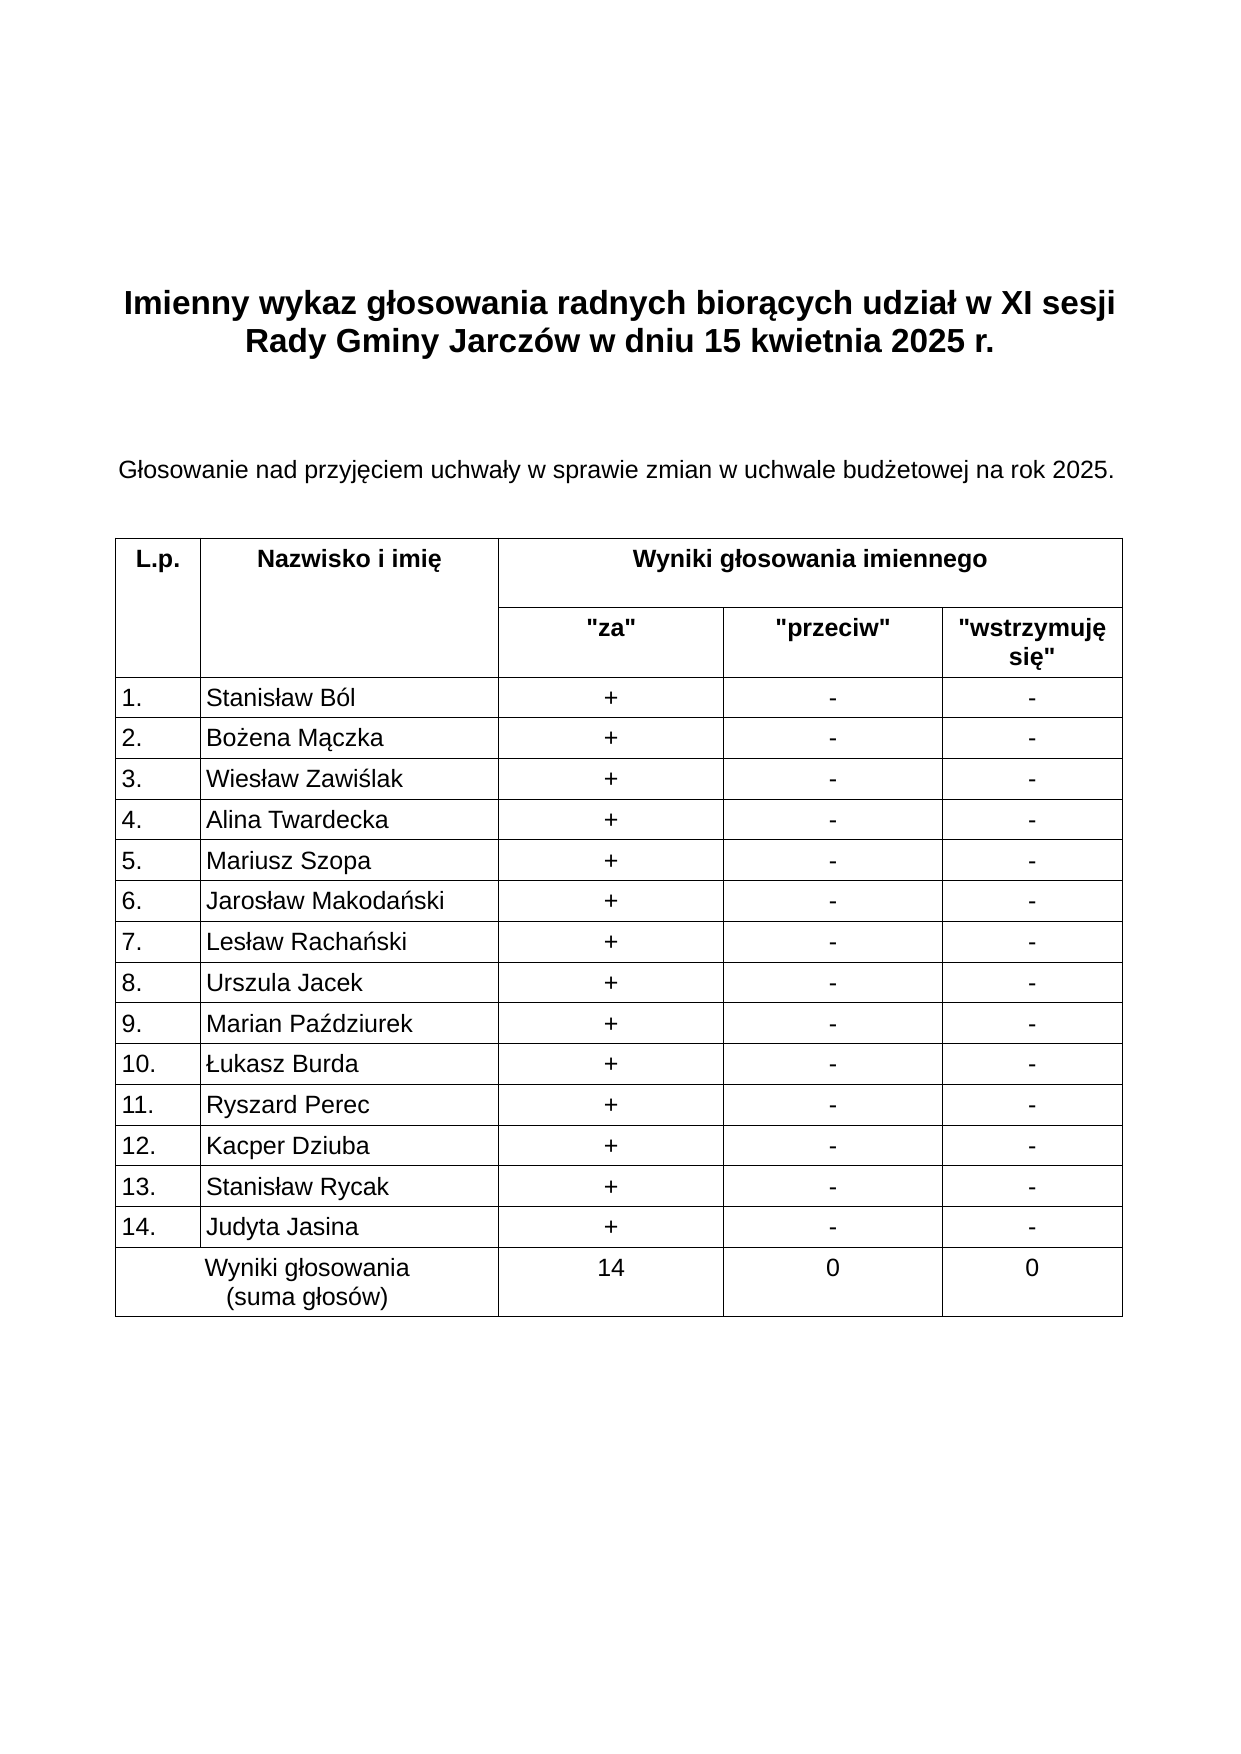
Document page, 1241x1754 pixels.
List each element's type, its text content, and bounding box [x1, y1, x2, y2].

table_cell Stanisław Rycak [201, 1166, 498, 1206]
table_cell - [724, 1126, 942, 1165]
table_cell 8. [116, 963, 200, 1002]
table_cell - [724, 1207, 942, 1247]
table_cell - [943, 1207, 1122, 1247]
table_cell - [724, 840, 942, 880]
table_cell Ryszard Perec [201, 1085, 498, 1124]
table_cell - [943, 922, 1122, 962]
table_cell 6. [116, 881, 200, 921]
table_cell 10. [116, 1044, 200, 1084]
table_cell 12. [116, 1126, 200, 1165]
table_cell 0 [943, 1248, 1122, 1316]
table_cell + [499, 800, 723, 839]
table_cell - [943, 881, 1122, 921]
table_cell - [943, 1044, 1122, 1084]
table_cell - [724, 718, 942, 758]
table_cell - [943, 1085, 1122, 1124]
table_cell Mariusz Szopa [201, 840, 498, 880]
table_cell - [943, 718, 1122, 758]
table_cell Stanisław Ból [201, 678, 498, 717]
table_cell 5. [116, 840, 200, 880]
table_cell + [499, 963, 723, 1002]
table_cell - [943, 1003, 1122, 1043]
table_cell 14 [499, 1248, 723, 1316]
table_cell - [943, 840, 1122, 880]
table_cell + [499, 840, 723, 880]
table_cell Judyta Jasina [201, 1207, 498, 1247]
table_cell Wiesław Zawiślak [201, 759, 498, 799]
table_cell - [943, 678, 1122, 717]
table_cell + [499, 1126, 723, 1165]
table_cell + [499, 1207, 723, 1247]
table_cell Alina Twardecka [201, 800, 498, 839]
table_cell - [724, 1085, 942, 1124]
table_cell + [499, 1003, 723, 1043]
table_cell + [499, 1085, 723, 1124]
table_cell + [499, 718, 723, 758]
table_cell 0 [724, 1248, 942, 1316]
table_cell + [499, 881, 723, 921]
table_cell - [724, 963, 942, 1002]
table_cell - [724, 759, 942, 799]
text Imienny wykaz głosowania radnych biorących udział w XI sesji Rady Gminy Jarczów w dniu 15 kwietnia 2025 r. [118, 283, 1122, 360]
table_cell - [724, 881, 942, 921]
table_header Nazwisko i imię [201, 539, 498, 676]
table_cell Wyniki głosowania (suma głosów) [116, 1248, 498, 1316]
table_cell - [943, 963, 1122, 1002]
table_header L.p. [116, 539, 200, 676]
table_cell - [724, 678, 942, 717]
table_cell 3. [116, 759, 200, 799]
table_cell Urszula Jacek [201, 963, 498, 1002]
table_cell + [499, 759, 723, 799]
table_cell - [724, 922, 942, 962]
table_cell Łukasz Burda [201, 1044, 498, 1084]
table_cell - [943, 1166, 1122, 1206]
table_cell Marian Paździurek [201, 1003, 498, 1043]
table_cell Lesław Rachański [201, 922, 498, 962]
table_cell Kacper Dziuba [201, 1126, 498, 1165]
table_cell + [499, 922, 723, 962]
table_cell 2. [116, 718, 200, 758]
table_cell 11. [116, 1085, 200, 1124]
table_cell Jarosław Makodański [201, 881, 498, 921]
table_cell 13. [116, 1166, 200, 1206]
table_cell 14. [116, 1207, 200, 1247]
table_cell Bożena Mączka [201, 718, 498, 758]
table_cell + [499, 1166, 723, 1206]
text Głosowanie nad przyjęciem uchwały w sprawie zmian w uchwale budżetowej na rok 2025. [118, 455, 1122, 484]
table_cell 7. [116, 922, 200, 962]
table_cell - [724, 1044, 942, 1084]
table_cell - [724, 1166, 942, 1206]
table_cell - [724, 800, 942, 839]
table_cell 1. [116, 678, 200, 717]
table_cell - [943, 800, 1122, 839]
table_cell "przeciw" [724, 608, 942, 676]
table_cell "wstrzymuję się" [943, 608, 1122, 676]
table_cell + [499, 1044, 723, 1084]
table_cell 9. [116, 1003, 200, 1043]
table_cell - [943, 759, 1122, 799]
table_cell + [499, 678, 723, 717]
table_cell 4. [116, 800, 200, 839]
table_cell - [943, 1126, 1122, 1165]
table_cell "za" [499, 608, 723, 676]
table_header Wyniki głosowania imiennego [499, 539, 1122, 607]
table_cell - [724, 1003, 942, 1043]
